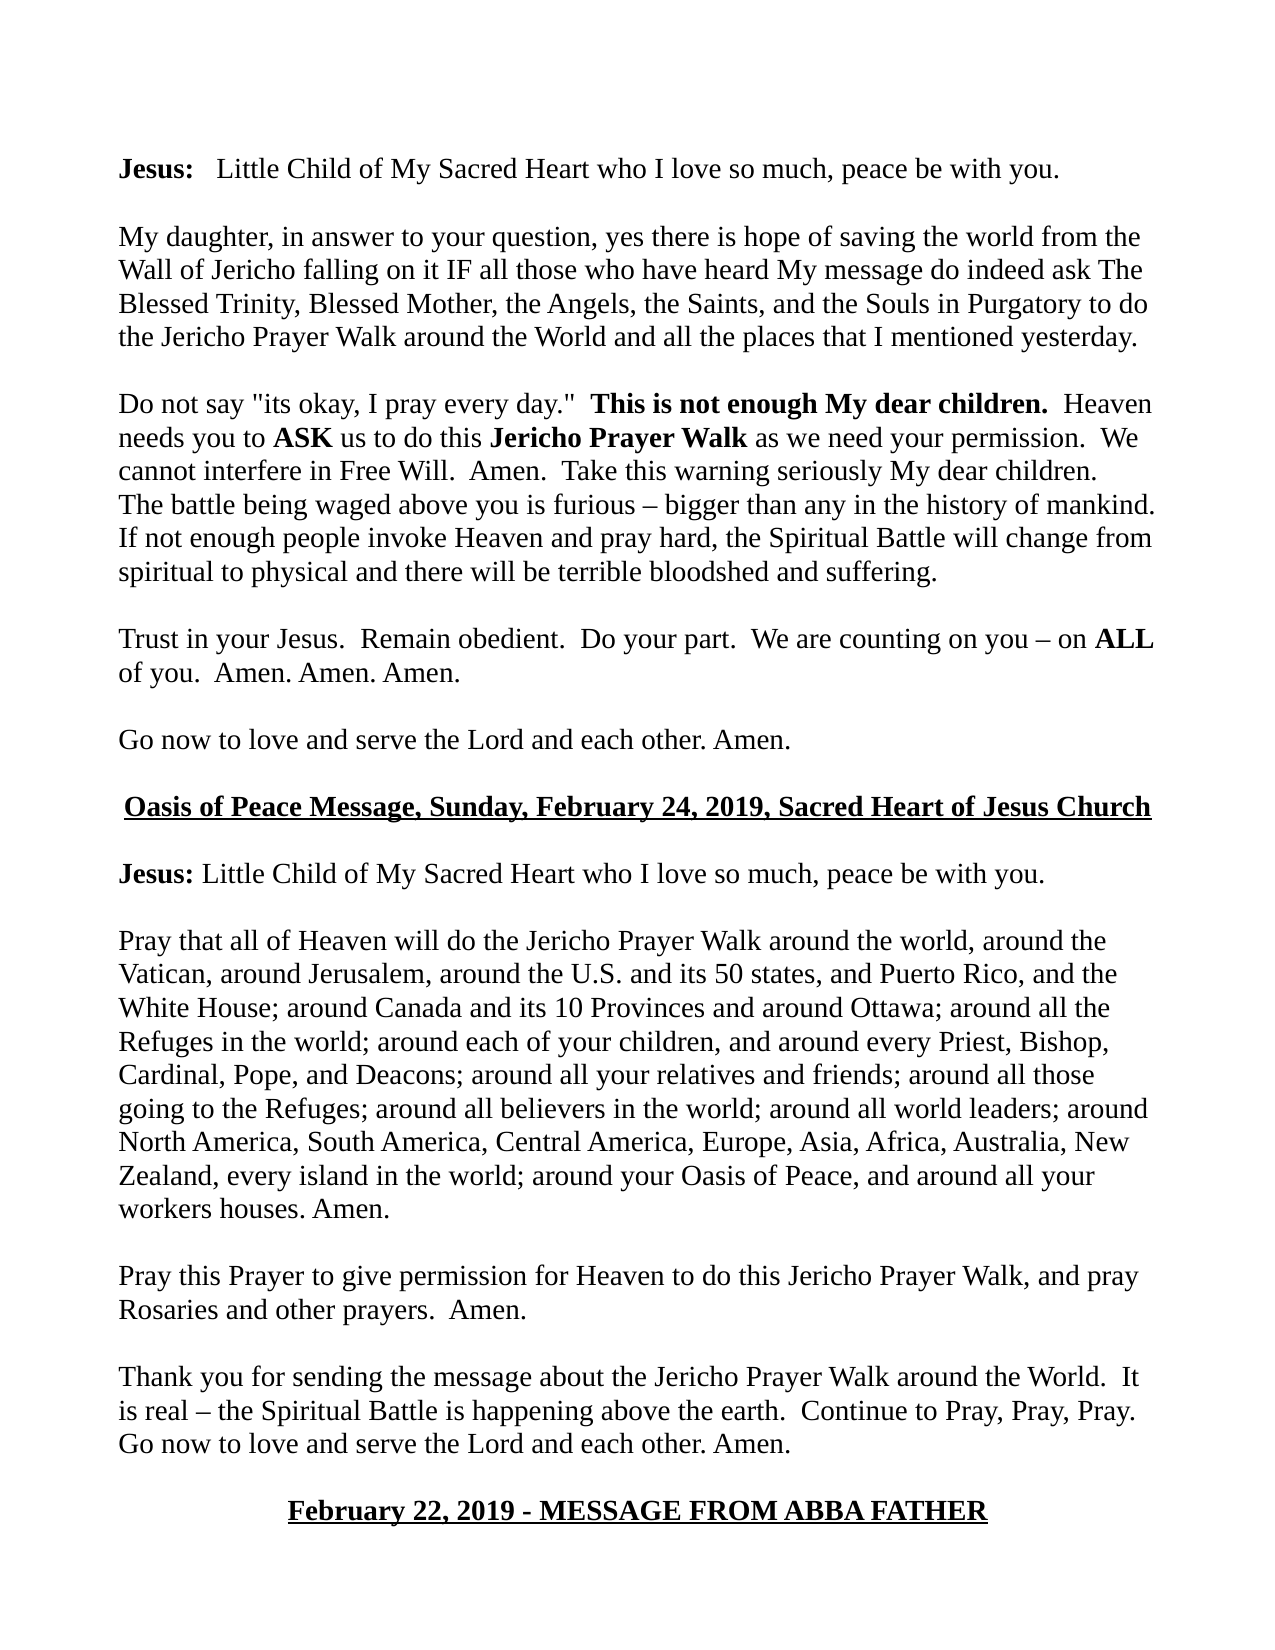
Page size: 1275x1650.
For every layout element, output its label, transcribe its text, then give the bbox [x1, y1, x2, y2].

text Jesus: Little Child of My Sacred Heart who I love so much, peace be with you. [118, 152, 1157, 185]
text Jesus: Little Child of My Sacred Heart who I love so much, peace be with you. [118, 856, 1157, 889]
text Pray this Prayer to give permission for Heaven to do this Jericho Prayer Walk, and pray Rosaries and other prayers. Amen. [118, 1258, 1157, 1326]
text Go now to love and serve the Lord and each other. Amen. [118, 722, 1157, 755]
text February 22, 2019 - MESSAGE FROM ABBA FATHER [118, 1493, 1157, 1527]
text My daughter, in answer to your question, yes there is hope of saving the world from the Wall of Jericho falling on it IF all those who have heard My message do indeed ask The Blessed Trinity, Blessed Mother, the Angels, the Saints, and the Souls in Purgatory to do the Jericho Prayer Walk around the World and all the places that I mentioned yesterday. [118, 219, 1157, 353]
text Pray that all of Heaven will do the Jericho Prayer Walk around the world, around the Vatican, around Jerusalem, around the U.S. and its 50 states, and Puerto Rico, and the White House; around Canada and its 10 Provinces and around Ottawa; around all the Refuges in the world; around each of your children, and around every Priest, Bishop, Cardinal, Pope, and Deacons; around all your relatives and friends; around all those going to the Refuges; around all believers in the world; around all world leaders; around North America, South America, Central America, Europe, Asia, Africa, Australia, New Zealand, every island in the world; around your Oasis of Peace, and around all your workers houses. Amen. [118, 923, 1157, 1225]
text Thank you for sending the message about the Jericho Prayer Walk around the World. It is real – the Spiritual Battle is happening above the earth. Continue to Pray, Pray, Pray. Go now to love and serve the Lord and each other. Amen. [118, 1359, 1157, 1460]
text Oasis of Peace Message, Sunday, February 24, 2019, Sacred Heart of Jesus Church [118, 789, 1157, 822]
text Do not say "its okay, I pray every day." This is not enough My dear children. Heaven needs you to ASK us to do this Jericho Prayer Walk as we need your permission. We cannot interfere in Free Will. Amen. Take this warning seriously My dear children. The battle being waged above you is furious – bigger than any in the history of mankind. If not enough people invoke Heaven and pray hard, the Spiritual Battle will change from spiritual to physical and there will be terrible bloodshed and suffering. [118, 386, 1157, 588]
text Trust in your Jesus. Remain obedient. Do your part. We are counting on you – on ALL of you. Amen. Amen. Amen. [118, 621, 1157, 688]
